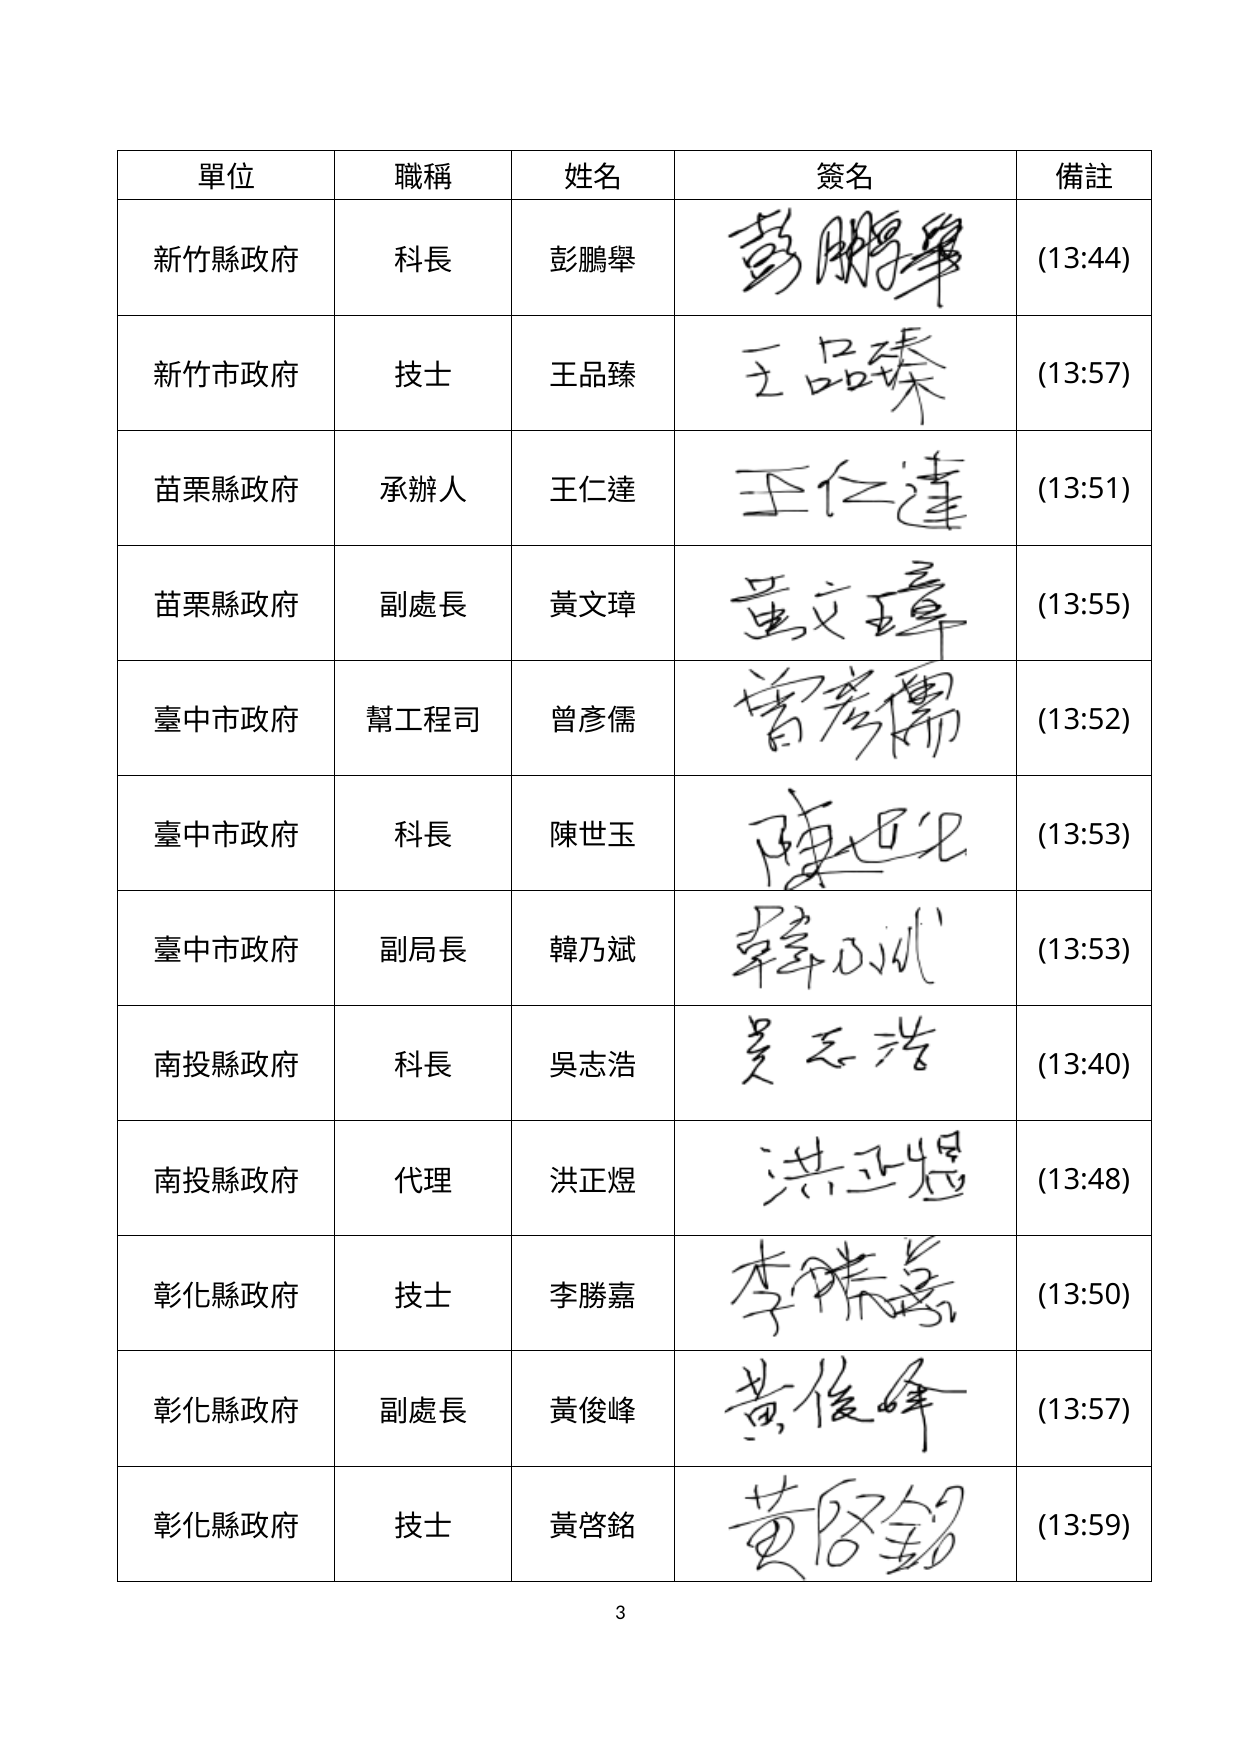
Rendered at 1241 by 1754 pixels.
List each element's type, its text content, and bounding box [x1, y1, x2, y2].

table_cell 科長 [335, 776, 511, 890]
table_cell 南投縣政府 [118, 1006, 334, 1120]
table_cell 代理 [335, 1121, 511, 1235]
table_cell 苗栗縣政府 [118, 431, 334, 545]
table_cell 科長 [335, 200, 511, 314]
table_cell (13:53) [1017, 891, 1151, 1005]
table_cell 苗栗縣政府 [118, 546, 334, 660]
table_cell [967, 1236, 1016, 1350]
table_cell [967, 546, 1016, 660]
table_header 簽名 [675, 151, 1016, 199]
table_cell [675, 1236, 724, 1350]
table_cell 黃俊峰 [512, 1351, 674, 1466]
table_cell [967, 200, 1016, 314]
table_cell [675, 546, 724, 660]
table_cell (13:44) [1017, 200, 1151, 314]
table_cell (13:59) [1017, 1467, 1151, 1581]
table_cell (13:53) [1017, 776, 1151, 890]
table_cell (13:55) [1017, 546, 1151, 660]
table_cell 副局長 [335, 891, 511, 1005]
picture [724, 776, 967, 890]
table_cell 南投縣政府 [118, 1121, 334, 1235]
table_cell 技士 [335, 316, 511, 429]
table_cell [675, 1467, 724, 1581]
table_cell 黃文璋 [512, 546, 674, 660]
table_cell 臺中市政府 [118, 891, 334, 1005]
table_cell [967, 776, 1016, 890]
table_cell 曾彥儒 [512, 661, 674, 775]
table_cell 幫工程司 [335, 661, 511, 775]
table_cell (13:57) [1017, 316, 1151, 429]
table_cell 技士 [335, 1236, 511, 1350]
table_cell [967, 661, 1016, 775]
table_cell 陳世玉 [512, 776, 674, 890]
table_cell [675, 1006, 724, 1120]
table_cell 承辦人 [335, 431, 511, 545]
table_cell [967, 1351, 1016, 1466]
table_cell 李勝嘉 [512, 1236, 674, 1350]
table_cell [967, 1467, 1016, 1581]
table_cell 彭鵬舉 [512, 200, 674, 314]
table_cell [675, 1351, 724, 1466]
table_cell [675, 431, 724, 545]
table_cell [675, 661, 724, 775]
table_cell (13:52) [1017, 661, 1151, 775]
table_cell 王仁達 [512, 431, 674, 545]
table_cell 臺中市政府 [118, 661, 334, 775]
table_cell 技士 [335, 1467, 511, 1581]
picture [724, 891, 967, 1581]
table_cell 科長 [335, 1006, 511, 1120]
table_cell 彰化縣政府 [118, 1351, 334, 1466]
table_cell 吳志浩 [512, 1006, 674, 1120]
table_cell 副處長 [335, 1351, 511, 1466]
table_cell [967, 891, 1016, 1005]
table_cell (13:40) [1017, 1006, 1151, 1120]
table_cell [967, 1121, 1016, 1235]
table_cell 副處長 [335, 546, 511, 660]
table_cell [675, 776, 724, 890]
table_cell 洪正煜 [512, 1121, 674, 1235]
table_cell (13:48) [1017, 1121, 1151, 1235]
table_cell 臺中市政府 [118, 776, 334, 890]
table_cell [967, 1006, 1016, 1120]
table_cell 王品臻 [512, 316, 674, 429]
table_cell [967, 316, 1016, 429]
picture [724, 200, 967, 775]
table_cell 彰化縣政府 [118, 1467, 334, 1581]
table_cell [675, 1121, 724, 1235]
table_cell 韓乃斌 [512, 891, 674, 1005]
table_cell (13:57) [1017, 1351, 1151, 1466]
table_cell [675, 891, 724, 1005]
table_cell (13:50) [1017, 1236, 1151, 1350]
table_cell [675, 316, 724, 429]
table_cell 新竹縣政府 [118, 200, 334, 314]
table_cell 新竹市政府 [118, 316, 334, 429]
table_cell 黃啓銘 [512, 1467, 674, 1581]
table_cell [967, 431, 1016, 545]
table_cell [675, 200, 724, 314]
table_header 單位 [118, 151, 334, 199]
table_cell 彰化縣政府 [118, 1236, 334, 1350]
table_header 備註 [1017, 151, 1151, 199]
table_cell (13:51) [1017, 431, 1151, 545]
table_header 職稱 [335, 151, 511, 199]
table_header 姓名 [512, 151, 674, 199]
